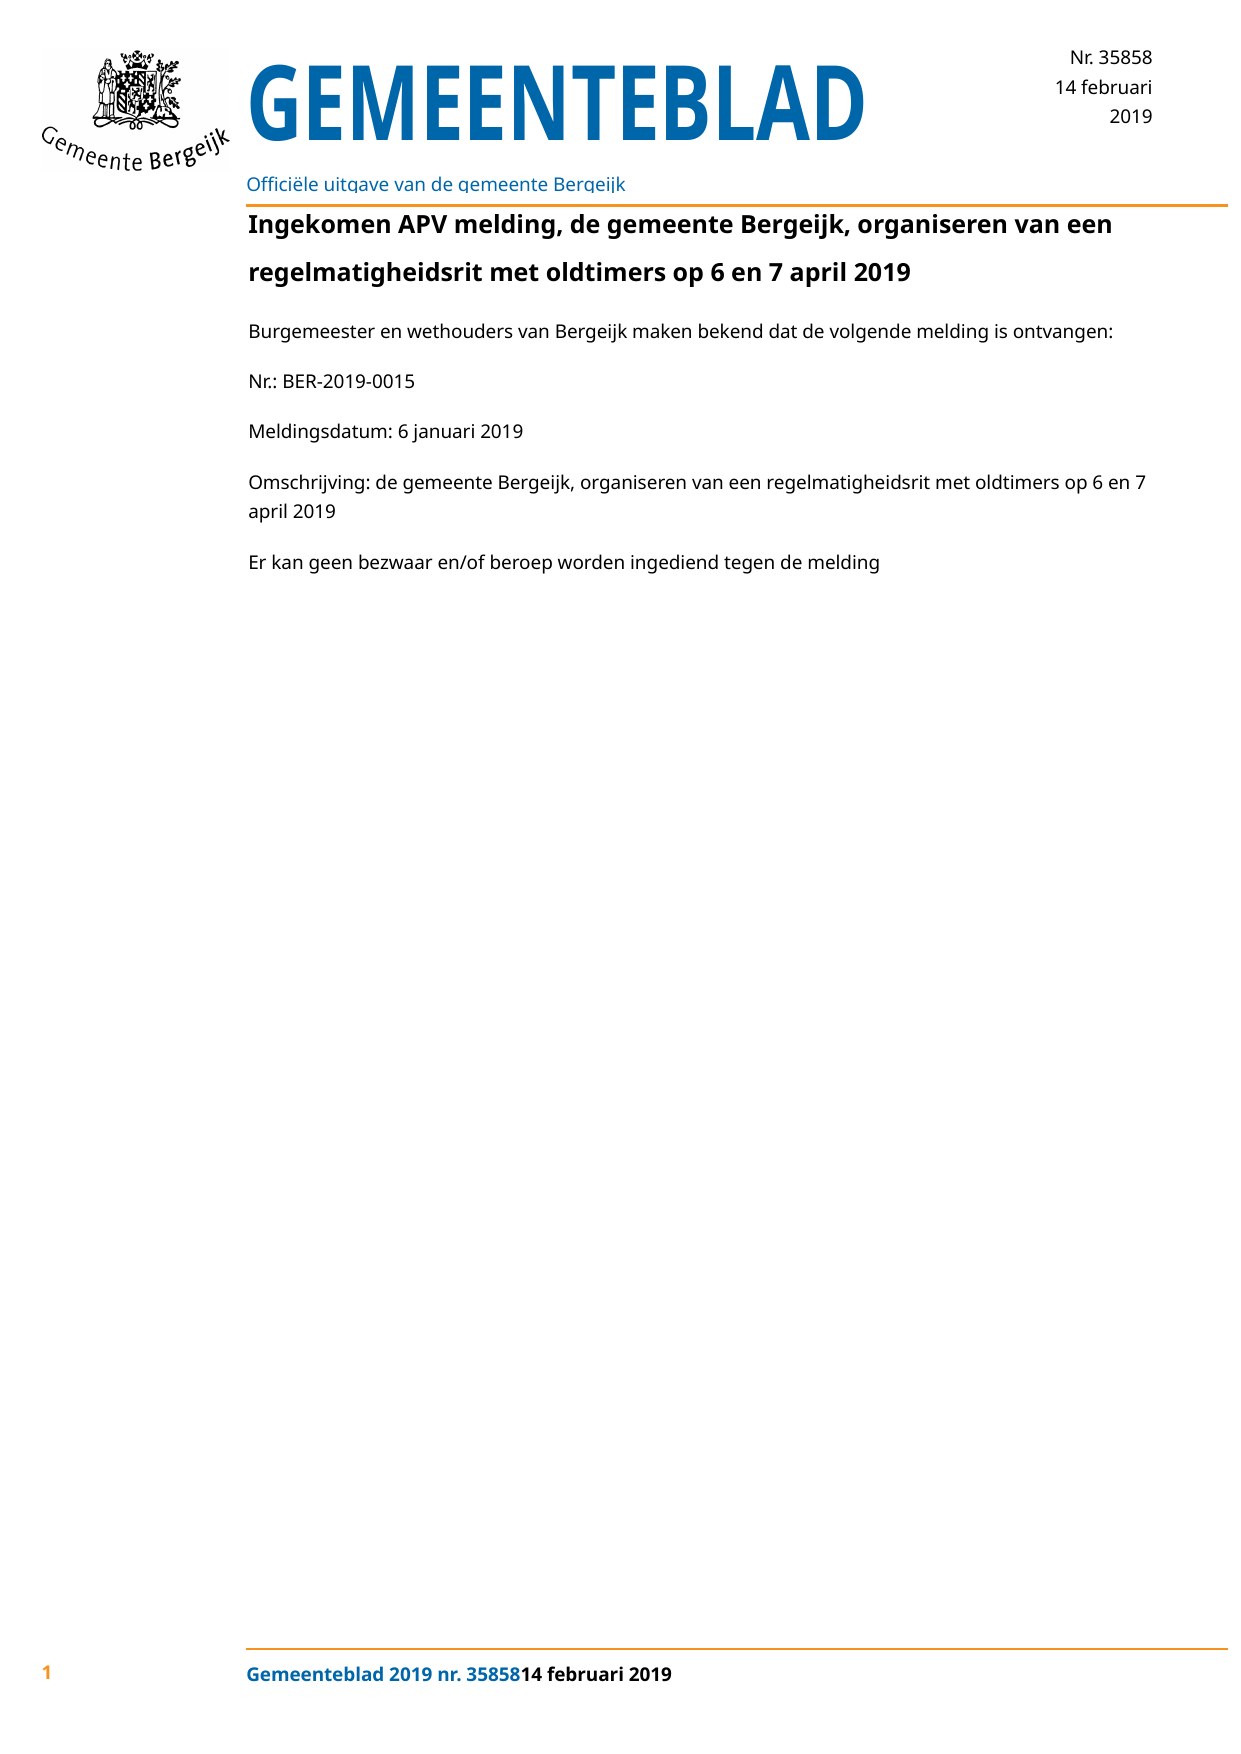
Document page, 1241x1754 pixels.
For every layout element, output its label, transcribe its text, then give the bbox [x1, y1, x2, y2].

picture [41, 47, 231, 172]
text Omschrijving: de gemeente Bergeijk, organiseren van een regelmatigheidsrit met oldtimers op 6 en 7 april 2019 [248, 469, 1152, 524]
text Er kan geen bezwaar en/of beroep worden ingediend tegen de melding [248, 549, 1152, 575]
text Meldingsdatum: 6 januari 2019 [248, 419, 1152, 444]
text Ingekomen APV melding, de gemeente Bergeijk, organiseren van een regelmatigheidsrit met oldtimers op 6 en 7 april 2019 [248, 207, 1152, 288]
text Burgemeester en wethouders van Bergeijk maken bekend dat de volgende melding is ontvangen: [248, 318, 1152, 344]
text Nr.: BER-2019-0015 [248, 368, 1152, 394]
